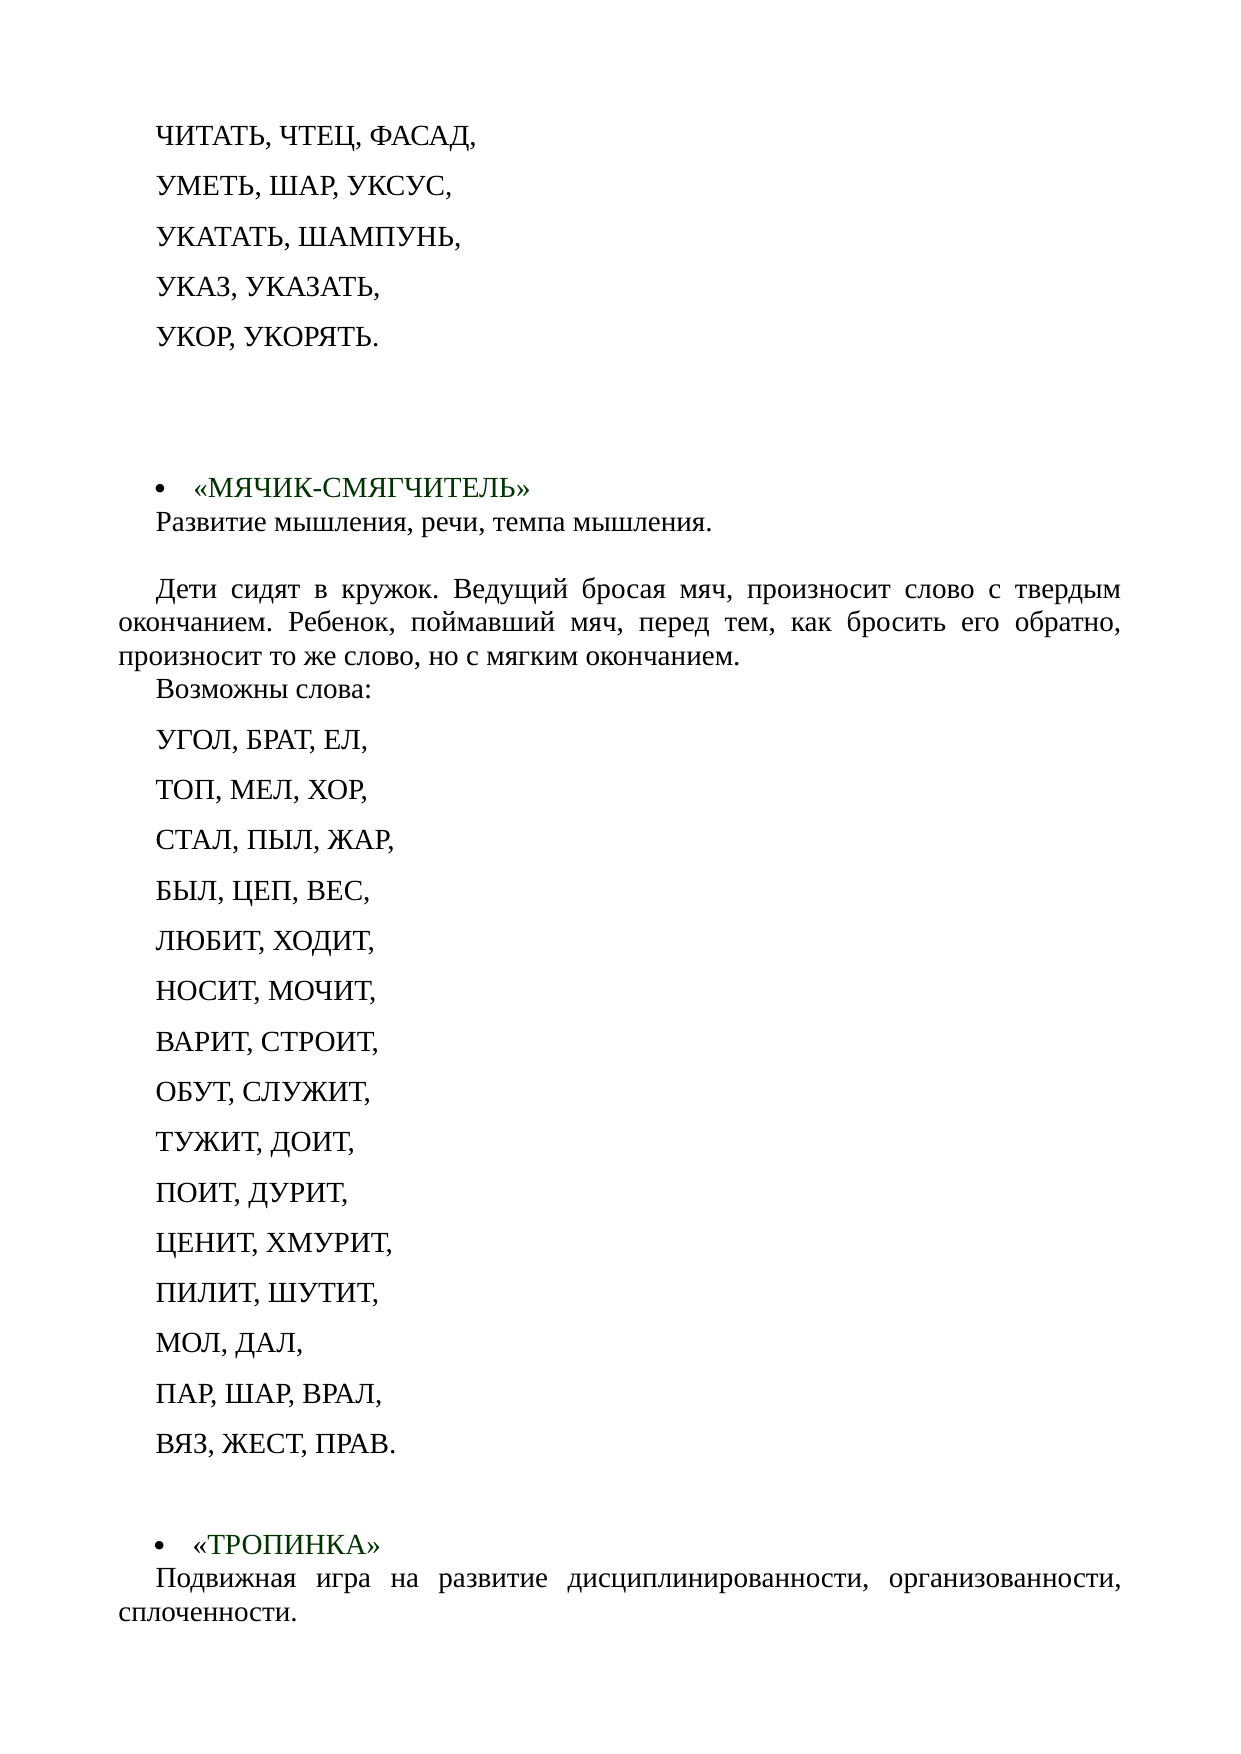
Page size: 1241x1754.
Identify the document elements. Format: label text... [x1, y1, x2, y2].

text ЦЕНИТ, ХМУРИТ, [118, 1225, 1122, 1258]
text Дети сидят в кружок. Ведущий бросая мяч, произносит слово с твердым окончанием. Ребенок, поймавший мяч, перед тем, как бросить его обратно, произносит то же слово, но с мягким окончанием. [118, 571, 1122, 672]
text Подвижная игра на развитие дисциплинированности, организованности, сплоченности. [118, 1560, 1122, 1627]
text НОСИТ, МОЧИТ, [118, 973, 1122, 1007]
text ЧИТАТЬ, ЧТЕЦ, ФАСАД, [118, 118, 1122, 152]
text УМЕТЬ, ШАР, УКСУС, [118, 168, 1122, 202]
text УКАЗ, УКАЗАТЬ, [118, 269, 1122, 303]
text УКАТАТЬ, ШАМПУНЬ, [118, 219, 1122, 252]
text СТАЛ, ПЫЛ, ЖАР, [118, 822, 1122, 856]
text ТУЖИТ, ДОИТ, [118, 1124, 1122, 1158]
list «ТРОПИНКА» [155, 1527, 1122, 1560]
text ВАРИТ, СТРОИТ, [118, 1024, 1122, 1057]
text МОЛ, ДАЛ, [118, 1326, 1122, 1359]
text УКОР, УКОРЯТЬ. [118, 319, 1122, 353]
text УГОЛ, БРАТ, ЕЛ, [118, 722, 1122, 755]
text ПОИТ, ДУРИТ, [118, 1175, 1122, 1208]
text ЛЮБИТ, ХОДИТ, [118, 923, 1122, 957]
text ПАР, ШАР, ВРАЛ, [118, 1376, 1122, 1409]
text БЫЛ, ЦЕП, ВЕС, [118, 873, 1122, 906]
text ОБУТ, СЛУЖИТ, [118, 1074, 1122, 1108]
text ВЯЗ, ЖЕСТ, ПРАВ. [118, 1426, 1122, 1460]
text ПИЛИТ, ШУТИТ, [118, 1275, 1122, 1309]
text ТОП, МЕЛ, ХОР, [118, 772, 1122, 806]
text Развитие мышления, речи, темпа мышления. [155, 504, 1122, 537]
list «МЯЧИК-СМЯГЧИТЕЛЬ» [156, 470, 1122, 504]
text Возможны слова: [118, 672, 1122, 705]
